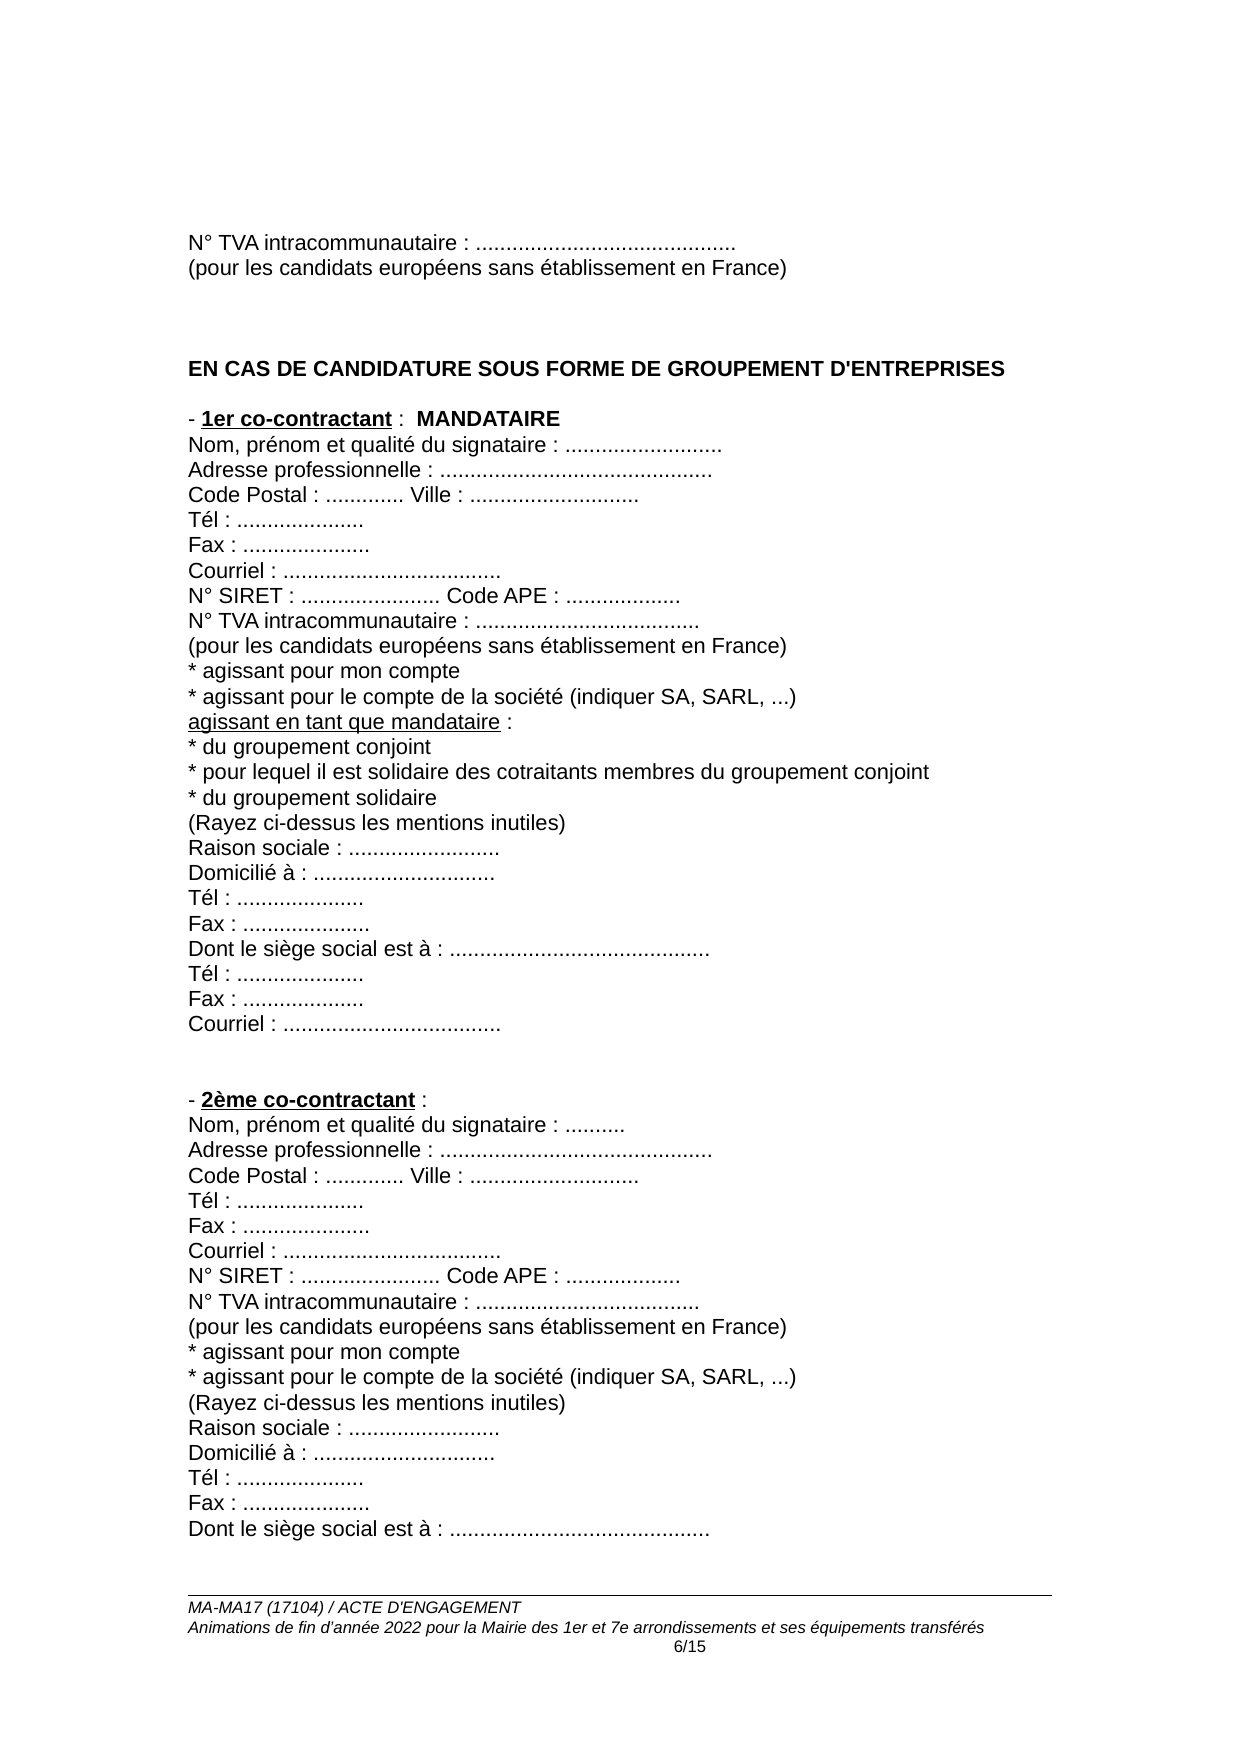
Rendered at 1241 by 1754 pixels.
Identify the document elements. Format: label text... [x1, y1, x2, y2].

text (pour les candidats européens sans établissement en France) [188, 633, 1052, 658]
text * agissant pour le compte de la société (indiquer SA, SARL, ...) [188, 683, 1052, 709]
text Raison sociale : ......................... [188, 1414, 1052, 1440]
text Courriel : .................................... [188, 1011, 1052, 1036]
text (Rayez ci-dessus les mentions inutiles) [188, 809, 1052, 835]
text Raison sociale : ......................... [188, 835, 1052, 860]
text - 1er co-contractant : MANDATAIRE [188, 406, 1052, 431]
text Code Postal : ............. Ville : ............................ [188, 482, 1052, 507]
text Tél : ..................... [188, 1465, 1052, 1490]
text Fax : .................... [188, 986, 1052, 1011]
text * agissant pour mon compte [188, 1339, 1052, 1364]
text Courriel : .................................... [188, 1238, 1052, 1263]
text Adresse professionnelle : ............................................. [188, 1137, 1052, 1162]
text EN CAS DE CANDIDATURE SOUS FORME DE GROUPEMENT D'ENTREPRISES [188, 356, 1052, 381]
text * pour lequel il est solidaire des cotraitants membres du groupement conjoint [188, 759, 1052, 784]
text agissant en tant que mandataire : [188, 709, 1052, 734]
text N° SIRET : ....................... Code APE : ................... [188, 1263, 1052, 1288]
text N° SIRET : ....................... Code APE : ................... [188, 583, 1052, 608]
text Nom, prénom et qualité du signataire : .......... [188, 1112, 1052, 1137]
text Tél : ..................... [188, 885, 1052, 910]
text - 2ème co-contractant : [188, 1087, 1052, 1112]
text Adresse professionnelle : ............................................. [188, 457, 1052, 482]
text * agissant pour le compte de la société (indiquer SA, SARL, ...) [188, 1364, 1052, 1389]
text (pour les candidats européens sans établissement en France) [188, 1314, 1052, 1339]
text Fax : ..................... [188, 532, 1052, 557]
text (pour les candidats européens sans établissement en France) [188, 255, 1052, 280]
text Domicilié à : .............................. [188, 860, 1052, 885]
text Nom, prénom et qualité du signataire : .......................... [188, 431, 1052, 457]
text Fax : ..................... [188, 1213, 1052, 1238]
text Domicilié à : .............................. [188, 1440, 1052, 1465]
text Fax : ..................... [188, 910, 1052, 936]
text * du groupement solidaire [188, 784, 1052, 809]
text Fax : ..................... [188, 1490, 1052, 1515]
text Code Postal : ............. Ville : ............................ [188, 1162, 1052, 1188]
text * agissant pour mon compte [188, 658, 1052, 683]
text * du groupement conjoint [188, 734, 1052, 759]
text Dont le siège social est à : ........................................... [188, 1515, 1052, 1541]
text Tél : ..................... [188, 507, 1052, 532]
text Courriel : .................................... [188, 557, 1052, 583]
text N° TVA intracommunautaire : ..................................... [188, 1288, 1052, 1314]
text (Rayez ci-dessus les mentions inutiles) [188, 1389, 1052, 1414]
text Tél : ..................... [188, 1188, 1052, 1213]
text N° TVA intracommunautaire : ..................................... [188, 608, 1052, 633]
text Tél : ..................... [188, 961, 1052, 986]
text N° TVA intracommunautaire : ........................................... [188, 230, 1052, 255]
text Dont le siège social est à : ........................................... [188, 936, 1052, 961]
